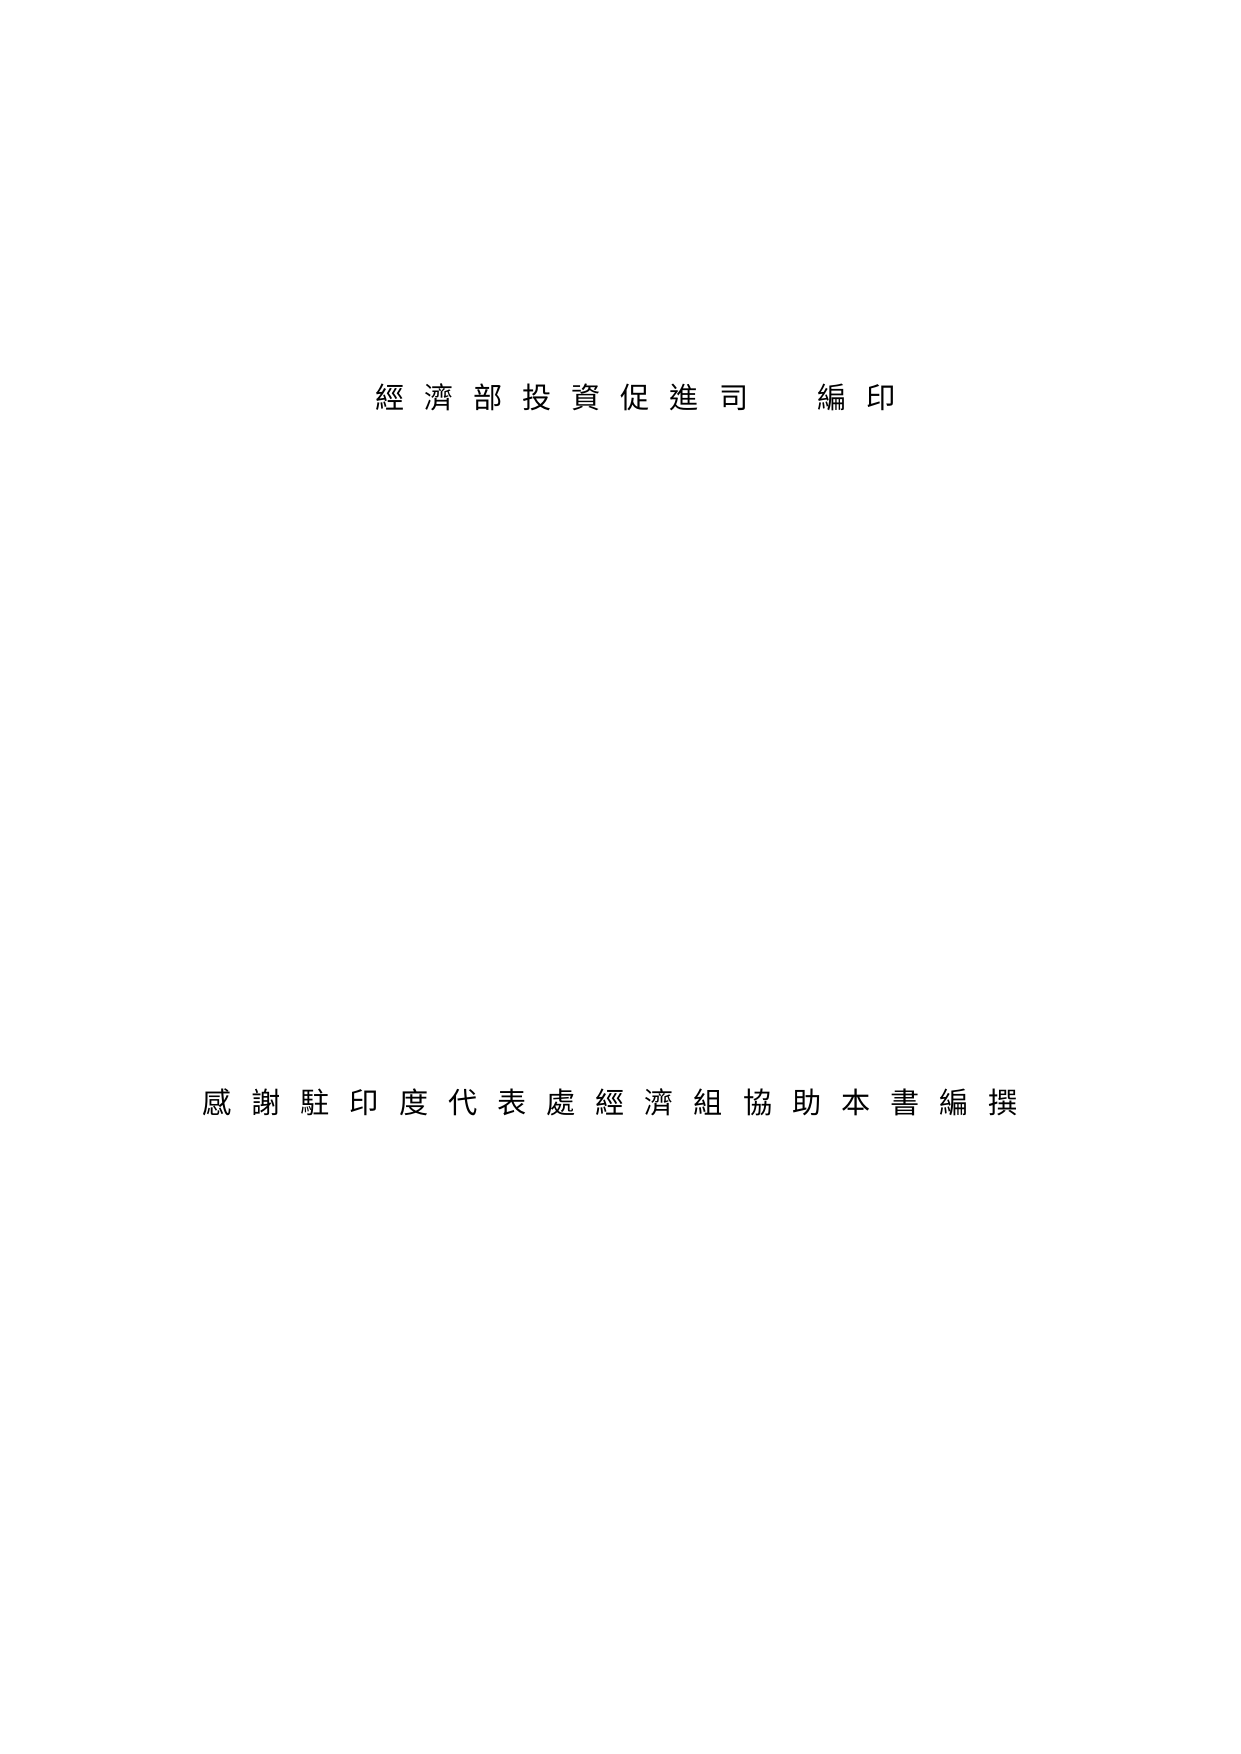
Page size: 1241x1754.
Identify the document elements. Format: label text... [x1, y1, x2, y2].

text 感謝駐印度代表處經濟組協助本書編撰 [178, 1074, 1063, 1128]
table_cell 經濟部投資促進司 編印 [175, 237, 1066, 1074]
